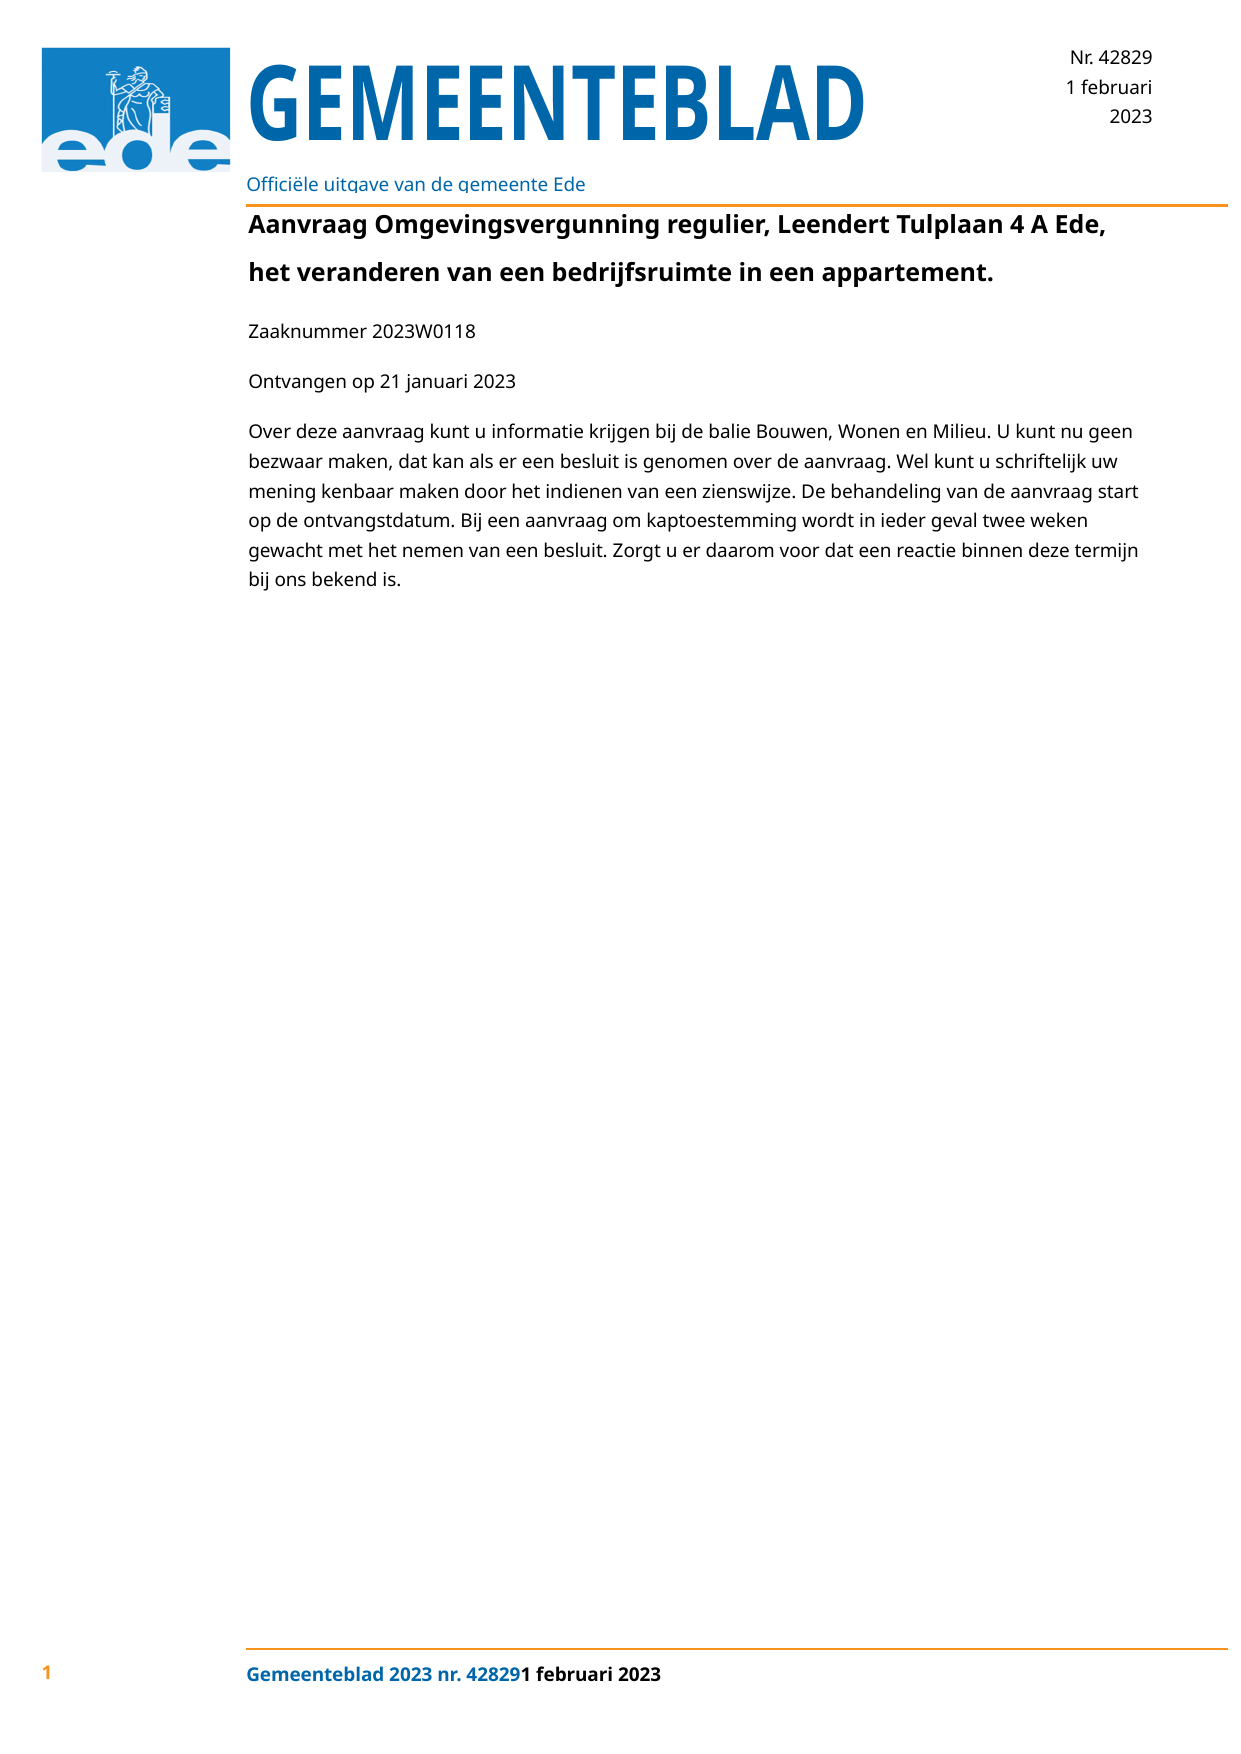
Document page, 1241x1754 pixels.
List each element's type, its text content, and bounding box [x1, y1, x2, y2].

picture [41, 47, 231, 172]
text Zaaknummer 2023W0118 [248, 318, 1152, 344]
text Over deze aanvraag kunt u informatie krijgen bij de balie Bouwen, Wonen en Milieu. U kunt nu geen bezwaar maken, dat kan als er een besluit is genomen over de aanvraag. Wel kunt u schriftelijk uw mening kenbaar maken door het indienen van een zienswijze. De behandeling van de aanvraag start op de ontvangstdatum. Bij een aanvraag om kaptoestemming wordt in ieder geval twee weken gewacht met het nemen van een besluit. Zorgt u er daarom voor dat een reactie binnen deze termijn bij ons bekend is. [248, 419, 1152, 592]
text Ontvangen op 21 januari 2023 [248, 368, 1152, 394]
text Aanvraag Omgevingsvergunning regulier, Leendert Tulplaan 4 A Ede, het veranderen van een bedrijfsruimte in een appartement. [248, 207, 1152, 288]
